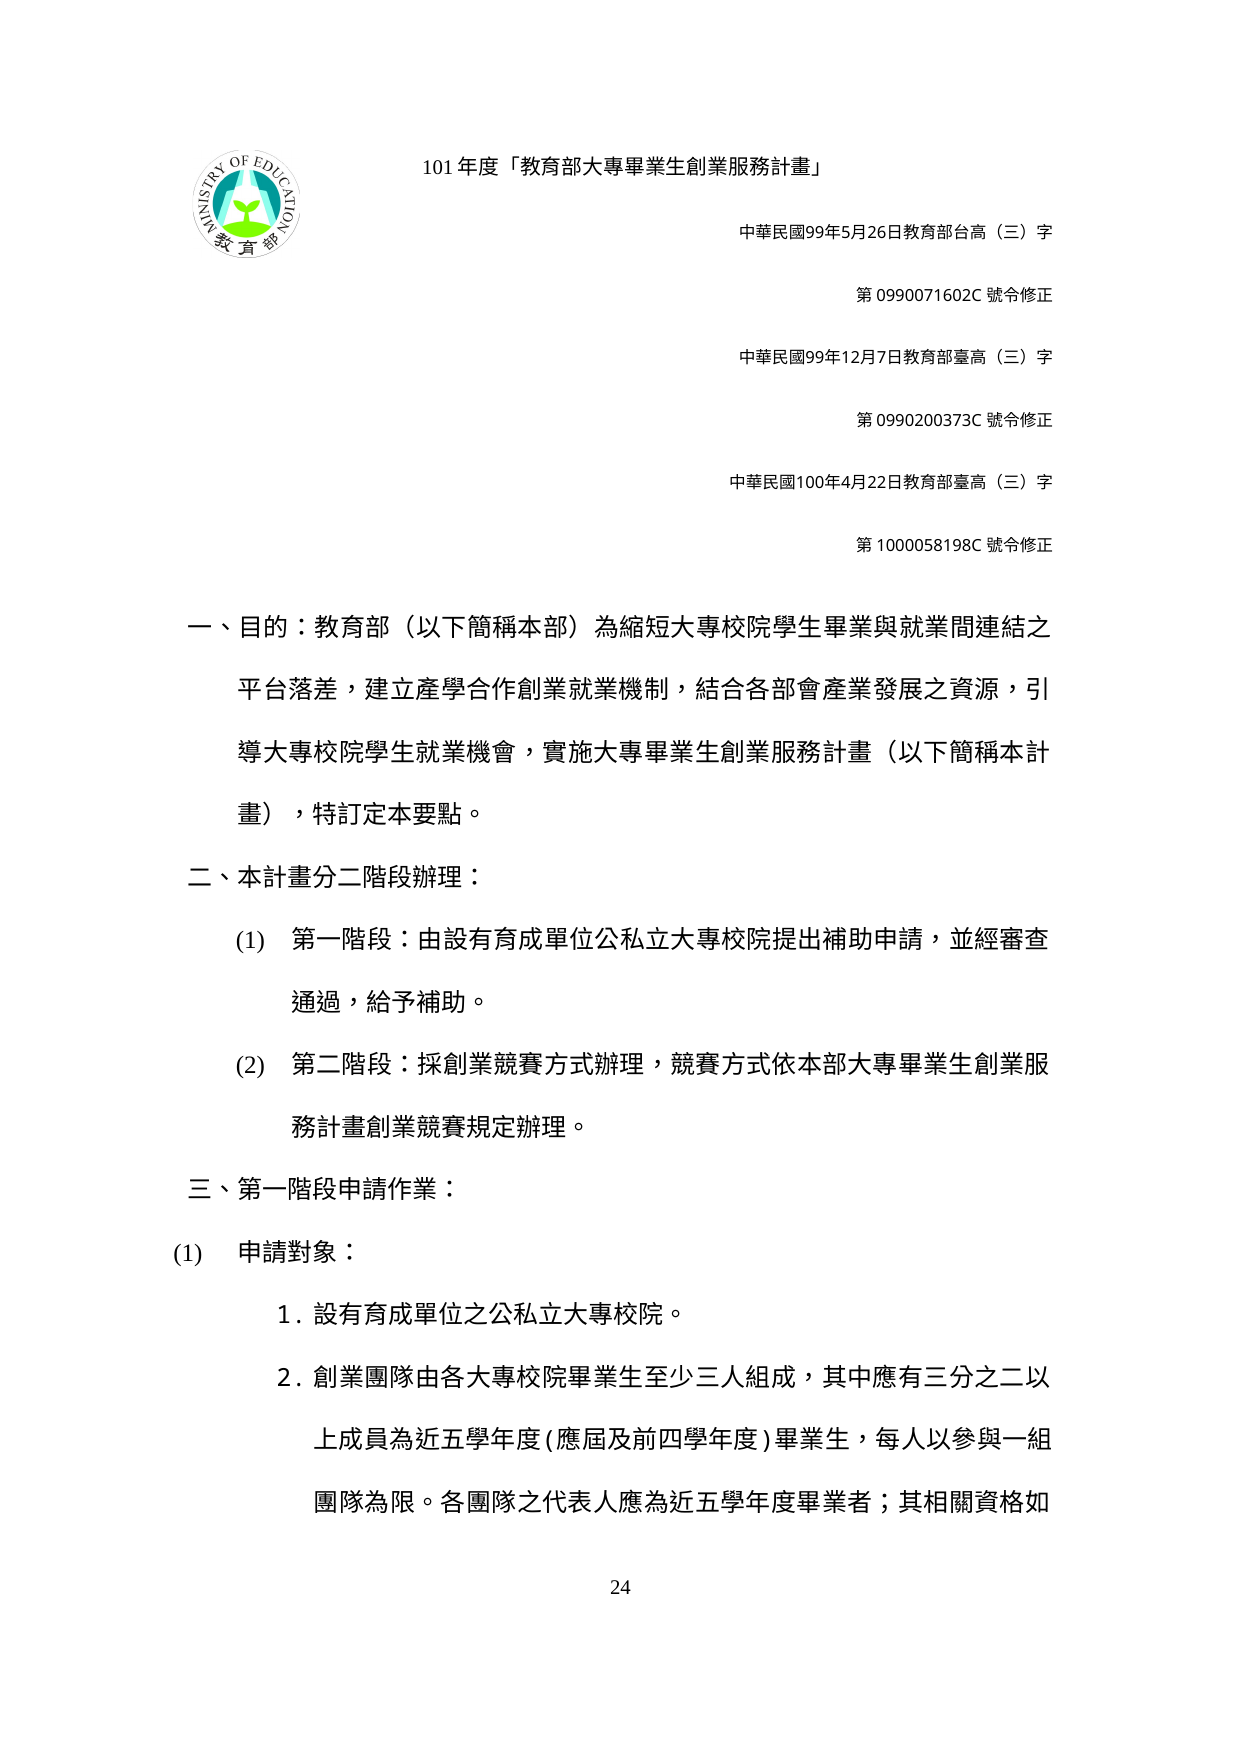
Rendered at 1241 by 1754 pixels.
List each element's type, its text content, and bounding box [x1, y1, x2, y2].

text 中華民國99年12月7日教育部臺高（三）字 [187, 315, 1053, 377]
list 創業團隊由各大專校院畢業生至少三人組成，其中應有三分之二以上成員為近五學年度(應屆及前四學年度)畢業生，每人以參與一組團隊為限。各團隊之代表人應為近五學年度畢業者；其相關資格如下： [276, 1333, 1053, 1521]
text 第 0990071602C 號令修正 [187, 252, 1053, 315]
text 第 1000058198C 號令修正 [187, 502, 1053, 565]
list 第一階段：由設有育成單位公私立大專校院提出補助申請，並經審查通過，給予補助。 [236, 896, 1053, 1021]
text 二、本計畫分二階段辦理： [187, 833, 1053, 896]
text 三、第一階段申請作業： [187, 1146, 1053, 1208]
text 第0990200373C 號令修正 [187, 377, 1053, 440]
text 一、目的：教育部（以下簡稱本部）為縮短大專校院學生畢業與就業間連結之平台落差，建立產學合作創業就業機制，結合各部會產業發展之資源，引導大專校院學生就業機會，實施大專畢業生創業服務計畫（以下簡稱本計畫），特訂定本要點。 [187, 583, 1053, 833]
list 申請對象： [173, 1208, 1053, 1271]
text 中華民國99年5月26日教育部台高（三）字 [300, 190, 1053, 252]
list 第二階段：採創業競賽方式辦理，競賽方式依本部大專畢業生創業服務計畫創業競賽規定辦理。 [236, 1021, 1053, 1146]
list 設有育成單位之公私立大專校院。 [276, 1271, 1053, 1333]
text 中華民國100年4月22日教育部臺高（三）字 [187, 440, 1053, 502]
